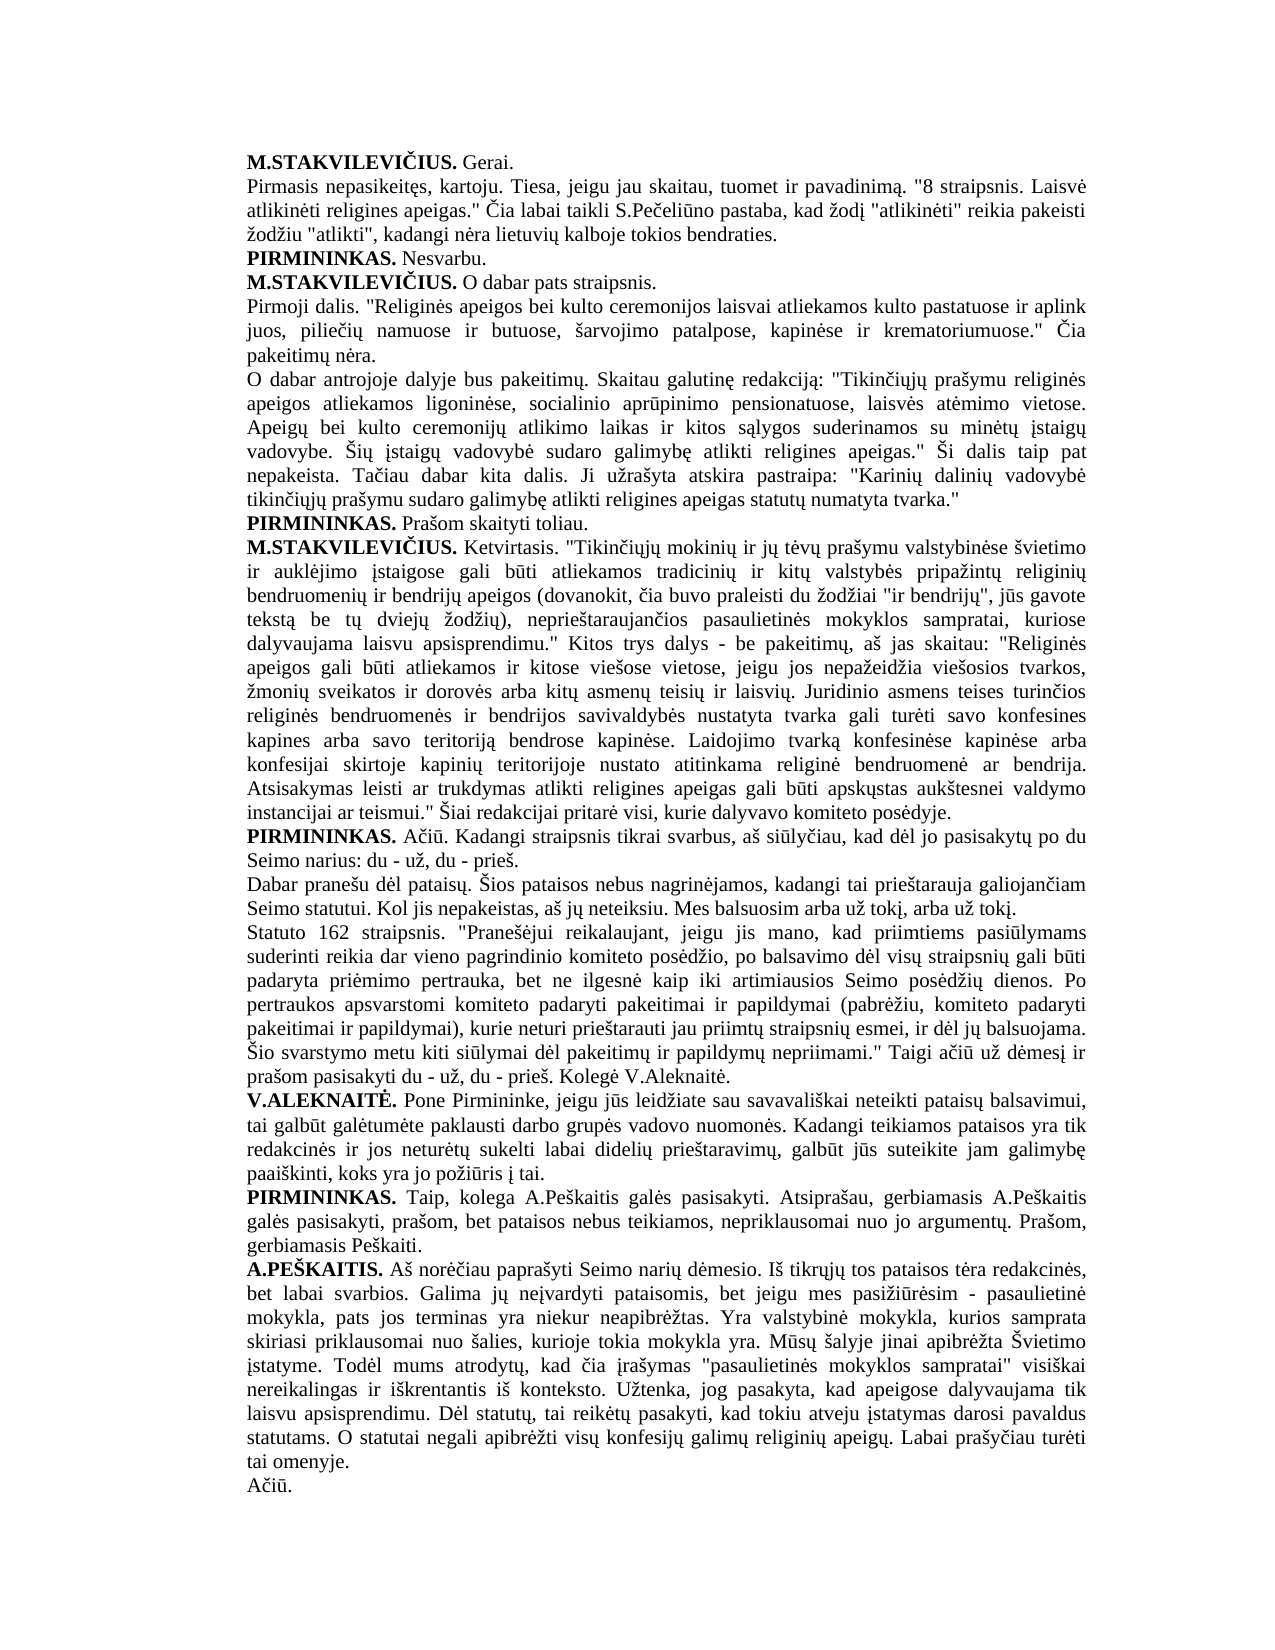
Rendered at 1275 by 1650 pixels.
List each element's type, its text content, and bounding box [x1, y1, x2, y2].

text Dabar pranešu dėl pataisų. Šios pataisos nebus nagrinėjamos, kadangi tai prieštarauja galiojančiam Seimo statutui. Kol jis nepakeistas, aš jų neteiksiu. Mes balsuosim arba už tokį, arba už tokį. [247, 872, 1087, 920]
text PIRMININKAS. Nesvarbu. [247, 246, 1087, 270]
text V.ALEKNAITĖ. Pone Pirmininke, jeigu jūs leidžiate sau savavališkai neteikti pataisų balsavimui, tai galbūt galėtumėte paklausti darbo grupės vadovo nuomonės. Kadangi teikiamos pataisos yra tik redakcinės ir jos neturėtų sukelti labai didelių prieštaravimų, galbūt jūs suteikite jam galimybę paaiškinti, koks yra jo požiūris į tai. [247, 1088, 1087, 1185]
text PIRMININKAS. Taip, kolega A.Peškaitis galės pasisakyti. Atsiprašau, gerbiamasis A.Peškaitis galės pasisakyti, prašom, bet pataisos nebus teikiamos, nepriklausomai nuo jo argumentų. Prašom, gerbiamasis Peškaiti. [247, 1185, 1087, 1257]
text M.STAKVILEVIČIUS. O dabar pats straipsnis. [247, 270, 1087, 294]
text O dabar antrojoje dalyje bus pakeitimų. Skaitau galutinę redakciją: "Tikinčiųjų prašymu religinės apeigos atliekamos ligoninėse, socialinio aprūpinimo pensionatuose, laisvės atėmimo vietose. Apeigų bei kulto ceremonijų atlikimo laikas ir kitos sąlygos suderinamos su minėtų įstaigų vadovybe. Šių įstaigų vadovybė sudaro galimybę atlikti religines apeigas." Ši dalis taip pat nepakeista. Tačiau dabar kita dalis. Ji užrašyta atskira pastraipa: "Karinių dalinių vadovybė tikinčiųjų prašymu sudaro galimybę atlikti religines apeigas statutų numatyta tvarka." [247, 367, 1087, 511]
text Statuto 162 straipsnis. "Pranešėjui reikalaujant, jeigu jis mano, kad priimtiems pasiūlymams suderinti reikia dar vieno pagrindinio komiteto posėdžio, po balsavimo dėl visų straipsnių gali būti padaryta priėmimo pertrauka, bet ne ilgesnė kaip iki artimiausios Seimo posėdžių dienos. Po pertraukos apsvarstomi komiteto padaryti pakeitimai ir papildymai (pabrėžiu, komiteto padaryti pakeitimai ir papildymai), kurie neturi prieštarauti jau priimtų straipsnių esmei, ir dėl jų balsuojama. Šio svarstymo metu kiti siūlymai dėl pakeitimų ir papildymų nepriimami." Taigi ačiū už dėmesį ir prašom pasisakyti du - už, du - prieš. Kolegė V.Aleknaitė. [247, 920, 1087, 1088]
text M.STAKVILEVIČIUS. Ketvirtasis. "Tikinčiųjų mokinių ir jų tėvų prašymu valstybinėse švietimo ir auklėjimo įstaigose gali būti atliekamos tradicinių ir kitų valstybės pripažintų religinių bendruomenių ir bendrijų apeigos (dovanokit, čia buvo praleisti du žodžiai "ir bendrijų", jūs gavote tekstą be tų dviejų žodžių), neprieštaraujančios pasaulietinės mokyklos sampratai, kuriose dalyvaujama laisvu apsisprendimu." Kitos trys dalys - be pakeitimų, aš jas skaitau: "Religinės apeigos gali būti atliekamos ir kitose viešose vietose, jeigu jos nepažeidžia viešosios tvarkos, žmonių sveikatos ir dorovės arba kitų asmenų teisių ir laisvių. Juridinio asmens teises turinčios religinės bendruomenės ir bendrijos savivaldybės nustatyta tvarka gali turėti savo konfesines kapines arba savo teritoriją bendrose kapinėse. Laidojimo tvarką konfesinėse kapinėse arba konfesijai skirtoje kapinių teritorijoje nustato atitinkama religinė bendruomenė ar bendrija. Atsisakymas leisti ar trukdymas atlikti religines apeigas gali būti apskųstas aukštesnei valdymo instancijai ar teismui." Šiai redakcijai pritarė visi, kurie dalyvavo komiteto posėdyje. [247, 535, 1087, 824]
text Pirmoji dalis. "Religinės apeigos bei kulto ceremonijos laisvai atliekamos kulto pastatuose ir aplink juos, piliečių namuose ir butuose, šarvojimo patalpose, kapinėse ir krematoriumuose." Čia pakeitimų nėra. [247, 294, 1087, 367]
text A.PEŠKAITIS. Aš norėčiau paprašyti Seimo narių dėmesio. Iš tikrųjų tos pataisos tėra redakcinės, bet labai svarbios. Galima jų neįvardyti pataisomis, bet jeigu mes pasižiūrėsim - pasaulietinė mokykla, pats jos terminas yra niekur neapibrėžtas. Yra valstybinė mokykla, kurios samprata skiriasi priklausomai nuo šalies, kurioje tokia mokykla yra. Mūsų šalyje jinai apibrėžta Švietimo įstatyme. Todėl mums atrodytų, kad čia įrašymas "pasaulietinės mokyklos sampratai" visiškai nereikalingas ir iškrentantis iš konteksto. Užtenka, jog pasakyta, kad apeigose dalyvaujama tik laisvu apsisprendimu. Dėl statutų, tai reikėtų pasakyti, kad tokiu atveju įstatymas darosi pavaldus statutams. O statutai negali apibrėžti visų konfesijų galimų religinių apeigų. Labai prašyčiau turėti tai omenyje. [247, 1257, 1087, 1473]
text PIRMININKAS. Prašom skaityti toliau. [247, 511, 1087, 535]
text Ačiū. [247, 1473, 1087, 1497]
text M.STAKVILEVIČIUS. Gerai. [247, 150, 1087, 174]
text PIRMININKAS. Ačiū. Kadangi straipsnis tikrai svarbus, aš siūlyčiau, kad dėl jo pasisakytų po du Seimo narius: du - už, du - prieš. [247, 824, 1087, 872]
text Pirmasis nepasikeitęs, kartoju. Tiesa, jeigu jau skaitau, tuomet ir pavadinimą. "8 straipsnis. Laisvė atlikinėti religines apeigas." Čia labai taikli S.Pečeliūno pastaba, kad žodį "atlikinėti" reikia pakeisti žodžiu "atlikti", kadangi nėra lietuvių kalboje tokios bendraties. [247, 174, 1087, 246]
